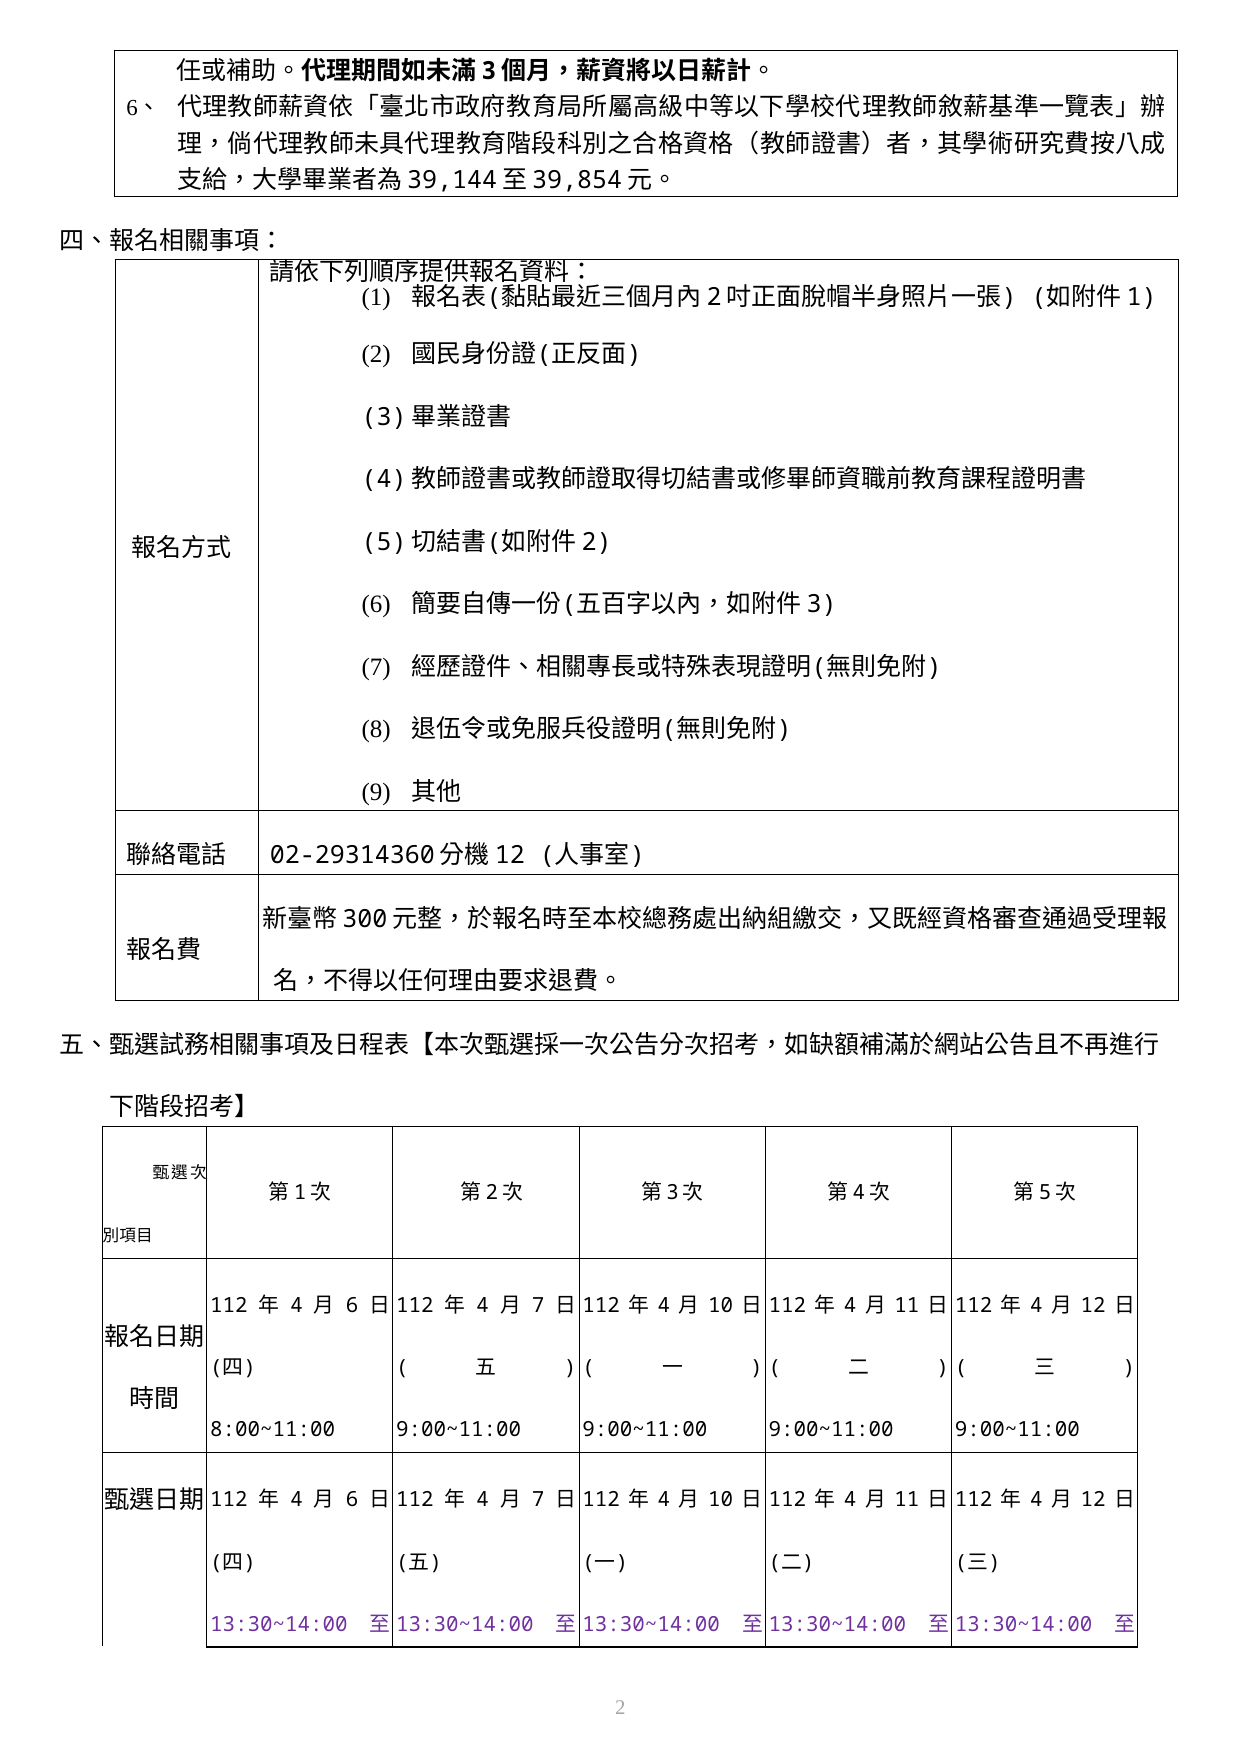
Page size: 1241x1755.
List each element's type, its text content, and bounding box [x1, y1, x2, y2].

table_cell 新臺幣300元整，於報名時至本校總務處出納組繳交，又既經資格審查通過受理報名，不得以任何理由要求退費。 [259, 875, 1178, 1000]
table_cell 報名日期 時間 [103, 1259, 206, 1452]
table_header 第1次 [207, 1127, 392, 1258]
table_header 甄選次別項目 [103, 1127, 206, 1258]
table_cell 112年4月10日(一) 9:00~11:00 [580, 1259, 765, 1452]
table_cell 甄選日期 [103, 1453, 206, 1646]
table_cell 112年4月7日(五) 9:00~11:00 [393, 1259, 579, 1452]
table_header 第3次 [580, 1127, 765, 1258]
table_cell 112年4月11日(二) 9:00~11:00 [766, 1259, 951, 1452]
text 五、甄選試務相關事項及日程表【本次甄選採一次公告分次招考，如缺額補滿於網站公告且不再進行下階段招考】 [59, 1001, 1181, 1126]
table_cell 112年4月7日(五) 13:30~14:00至 [393, 1453, 579, 1646]
text 四、報名相關事項： [59, 197, 1181, 259]
table_cell 聯絡電話 [116, 811, 258, 874]
table_header 第2次 [393, 1127, 579, 1258]
table_header 第4次 [766, 1127, 951, 1258]
table_cell 任或補助。代理期間如未滿3個月，薪資將以日薪計。 代理教師薪資依「臺北市政府教育局所屬高級中等以下學校代理教師敘薪基準一覽表」辦理，倘代理教師未具代理教育階段科別之合格資格（教師證書）者，其學術研究費按八成支給，大學畢業者為39,144至39,854元。 [115, 51, 1177, 196]
table_cell 112年4月11日(二) 13:30~14:00至 [766, 1453, 951, 1646]
table_cell 報名費 [116, 875, 258, 1000]
table_cell 112年4月6日(四) 13:30~14:00至 [207, 1453, 392, 1646]
table_cell 112年4月12日(三) 13:30~14:00至 [952, 1453, 1137, 1646]
table_cell 02-29314360分機12 (人事室) [259, 811, 1178, 874]
table_header 請依下列順序提供報名資料： 報名表(黏貼最近三個月內2吋正面脫帽半身照片一張) (如附件1) 國民身份證(正反面) 畢業證書 教師證書或教師證取得切結書或修畢師資職前教育課程證明書 切結書(如附件2) 簡要自傳一份(五百字以內，如附件3) 經歷證件、相關專長或特殊表現證明(無則免附) 退伍令或免服兵役證明(無則免附) 其他 [259, 260, 1178, 810]
table_header 第5次 [952, 1127, 1137, 1258]
table_cell 112年4月12日(三) 9:00~11:00 [952, 1259, 1137, 1452]
table_header 報名方式 [116, 260, 258, 810]
table_cell 112年4月10日(一) 13:30~14:00至 [580, 1453, 765, 1646]
table_cell 112年4月6日(四) 8:00~11:00 [207, 1259, 392, 1452]
